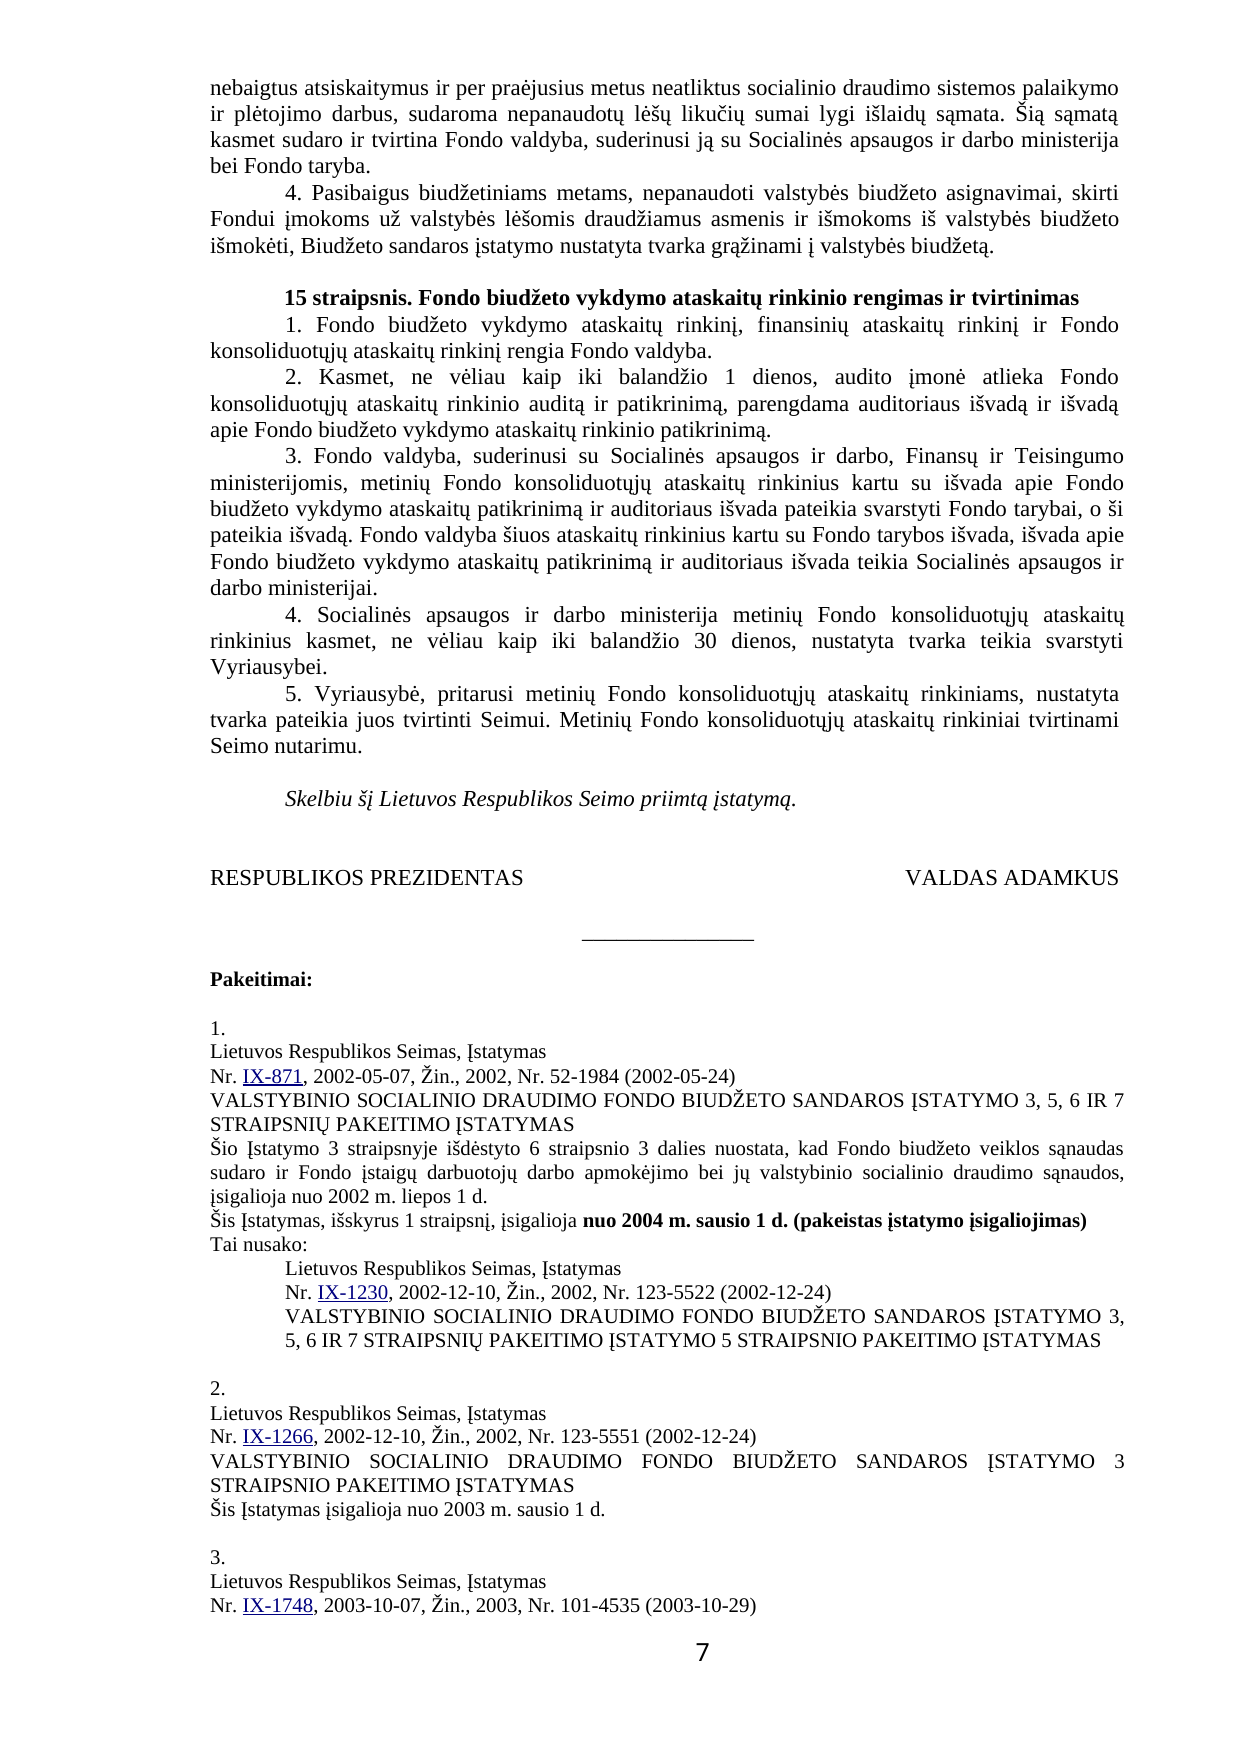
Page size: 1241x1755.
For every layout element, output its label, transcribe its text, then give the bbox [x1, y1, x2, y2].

text VALSTYBINIO SOCIALINIO DRAUDIMO FONDO BIUDŽETO SANDAROS ĮSTATYMO 3, 5, 6 IR 7 STRAIPSNIŲ PAKEITIMO ĮSTATYMAS [210, 1088, 1126, 1136]
text Nr. IX-1748, 2003-10-07, Žin., 2003, Nr. 101-4535 (2003-10-29) [210, 1593, 1120, 1617]
text Lietuvos Respublikos Seimas, Įstatymas [210, 1256, 1126, 1280]
text Lietuvos Respublikos Seimas, Įstatymas [210, 1039, 1126, 1063]
text Nr. IX-1230, 2002-12-10, Žin., 2002, Nr. 123-5522 (2002-12-24) [210, 1280, 1126, 1304]
text Šis Įstatymas, išskyrus 1 straipsnį, įsigalioja nuo 2004 m. sausio 1 d. (pakeistas įstatymo įsigaliojimas) [210, 1208, 1126, 1232]
text 2. Kasmet, ne vėliau kaip iki balandžio 1 dienos, audito įmonė atlieka Fondo konsoliduotųjų ataskaitų rinkinio auditą ir patikrinimą, parengdama auditoriaus išvadą ir išvadą apie Fondo biudžeto vykdymo ataskaitų rinkinio patikrinimą. [210, 363, 1120, 442]
text 4. Pasibaigus biudžetiniams metams, nepanaudoti valstybės biudžeto asignavimai, skirti Fondui įmokoms už valstybės lėšomis draudžiamus asmenis ir išmokoms iš valstybės biudžeto išmokėti, Biudžeto sandaros įstatymo nustatyta tvarka grąžinami į valstybės biudžetą. [210, 179, 1120, 258]
text 3. Fondo valdyba, suderinusi su Socialinės apsaugos ir darbo, Finansų ir Teisingumo ministerijomis, metinių Fondo konsoliduotųjų ataskaitų rinkinius kartu su išvada apie Fondo biudžeto vykdymo ataskaitų patikrinimą ir auditoriaus išvada pateikia svarstyti Fondo tarybai, o ši pateikia išvadą. Fondo valdyba šiuos ataskaitų rinkinius kartu su Fondo tarybos išvada, išvada apie Fondo biudžeto vykdymo ataskaitų patikrinimą ir auditoriaus išvada teikia Socialinės apsaugos ir darbo ministerijai. [210, 442, 1126, 601]
text 2. [210, 1376, 1126, 1400]
text nebaigtus atsiskaitymus ir per praėjusius metus neatliktus socialinio draudimo sistemos palaikymo ir plėtojimo darbus, sudaroma nepanaudotų lėšų likučių sumai lygi išlaidų sąmata. Šią sąmatą kasmet sudaro ir tvirtina Fondo valdyba, suderinusi ją su Socialinės apsaugos ir darbo ministerija bei Fondo taryba. [210, 73, 1120, 179]
text 5. Vyriausybė, pritarusi metinių Fondo konsoliduotųjų ataskaitų rinkiniams, nustatyta tvarka pateikia juos tvirtinti Seimui. Metinių Fondo konsoliduotųjų ataskaitų rinkiniai tvirtinami Seimo nutarimu. [210, 680, 1120, 759]
text Šis Įstatymas įsigalioja nuo 2003 m. sausio 1 d. [210, 1497, 1126, 1521]
text RESPUBLIKOS PREZIDENTAS VALDAS ADAMKUS [210, 864, 1126, 891]
text Šio Įstatymo 3 straipsnyje išdėstyto 6 straipsnio 3 dalies nuostata, kad Fondo biudžeto veiklos sąnaudas sudaro ir Fondo įstaigų darbuotojų darbo apmokėjimo bei jų valstybinio socialinio draudimo sąnaudos, įsigalioja nuo 2002 m. liepos 1 d. [210, 1136, 1126, 1208]
text Tai nusako: [210, 1232, 1126, 1256]
text 3. [210, 1545, 1120, 1569]
text 1. [210, 1015, 1126, 1039]
text _______________ [210, 917, 1126, 943]
text Nr. IX-871, 2002-05-07, Žin., 2002, Nr. 52-1984 (2002-05-24) [210, 1063, 1126, 1088]
text Nr. IX-1266, 2002-12-10, Žin., 2002, Nr. 123-5551 (2002-12-24) [210, 1424, 1126, 1448]
text 15 straipsnis. Fondo biudžeto vykdymo ataskaitų rinkinio rengimas ir tvirtinimas [284, 284, 1120, 311]
text Lietuvos Respublikos Seimas, Įstatymas [210, 1400, 1126, 1424]
text Pakeitimai: [210, 967, 1126, 991]
text 4. Socialinės apsaugos ir darbo ministerija metinių Fondo konsoliduotųjų ataskaitų rinkinius kasmet, ne vėliau kaip iki balandžio 30 dienos, nustatyta tvarka teikia svarstyti Vyriausybei. [210, 601, 1126, 680]
text Skelbiu šį Lietuvos Respublikos Seimo priimtą įstatymą. [210, 785, 1126, 811]
text Lietuvos Respublikos Seimas, Įstatymas [210, 1569, 1120, 1593]
text VALSTYBINIO SOCIALINIO DRAUDIMO FONDO BIUDŽETO SANDAROS ĮSTATYMO 3, 5, 6 IR 7 STRAIPSNIŲ PAKEITIMO ĮSTATYMO 5 STRAIPSNIO PAKEITIMO ĮSTATYMAS [285, 1304, 1126, 1352]
text 1. Fondo biudžeto vykdymo ataskaitų rinkinį, finansinių ataskaitų rinkinį ir Fondo konsoliduotųjų ataskaitų rinkinį rengia Fondo valdyba. [210, 311, 1120, 363]
text VALSTYBINIO SOCIALINIO DRAUDIMO FONDO BIUDŽETO SANDAROS ĮSTATYMO 3 STRAIPSNIO PAKEITIMO ĮSTATYMAS [210, 1448, 1126, 1497]
